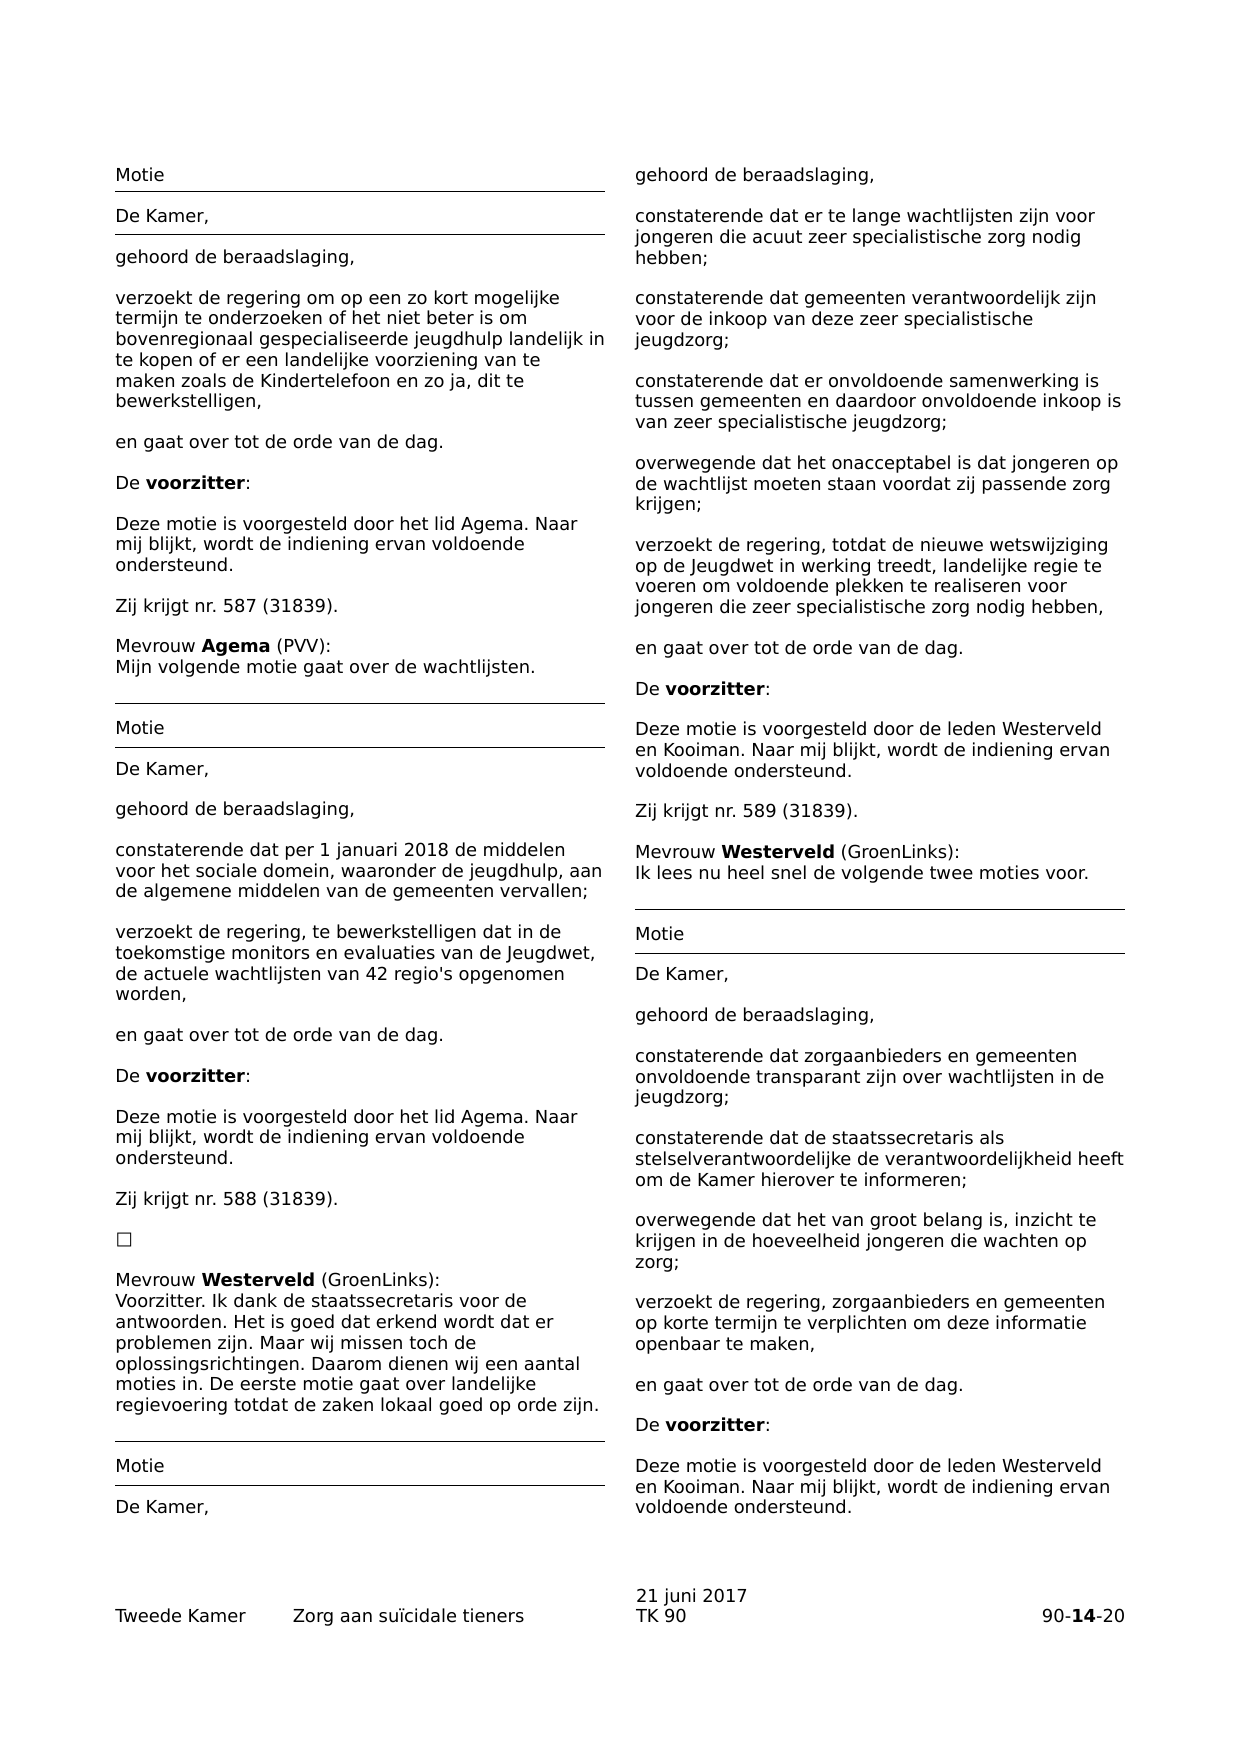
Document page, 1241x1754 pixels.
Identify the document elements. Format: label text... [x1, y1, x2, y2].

text Voorzitter. Ik dank de staatssecretaris voor de antwoorden. Het is goed dat erkend wordt dat er problemen zijn. Maar wij missen toch de oplossingsrichtingen. Daarom dienen wij een aantal moties in. De eerste motie gaat over landelijke regievoering totdat de zaken lokaal goed op orde zijn. [115, 1291, 605, 1416]
text constaterende dat de staatssecretaris als stelselverantwoordelijke de verantwoordelijkheid heeft om de Kamer hierover te informeren; [635, 1128, 1125, 1190]
text De voorzitter: [115, 473, 605, 493]
text ⬜ [115, 1229, 605, 1250]
text De voorzitter: [635, 1415, 1125, 1436]
text en gaat over tot de orde van de dag. [635, 1374, 1125, 1395]
text Ik lees nu heel snel de volgende twee moties voor. [635, 863, 1125, 884]
text Deze motie is voorgesteld door de leden Westerveld en Kooiman. Naar mij blijkt, wordt de indiening ervan voldoende ondersteund. [635, 1456, 1125, 1518]
text Zij krijgt nr. 589 (31839). [635, 801, 1125, 822]
text overwegende dat het van groot belang is, inzicht te krijgen in de hoeveelheid jongeren die wachten op zorg; [635, 1210, 1125, 1272]
text Mevrouw Westerveld (GroenLinks): [115, 1270, 605, 1291]
text De Kamer, [115, 758, 605, 779]
text constaterende dat gemeenten verantwoordelijk zijn voor de inkoop van deze zeer specialistische jeugdzorg; [635, 288, 1125, 350]
text De voorzitter: [635, 678, 1125, 699]
text constaterende dat per 1 januari 2018 de middelen voor het sociale domein, waaronder de jeugdhulp, aan de algemene middelen van de gemeenten vervallen; [115, 840, 605, 902]
text Deze motie is voorgesteld door het lid Agema. Naar mij blijkt, wordt de indiening ervan voldoende ondersteund. [115, 513, 605, 576]
text De Kamer, [635, 964, 1125, 985]
text Deze motie is voorgesteld door het lid Agema. Naar mij blijkt, wordt de indiening ervan voldoende ondersteund. [115, 1106, 605, 1169]
text De voorzitter: [115, 1066, 605, 1086]
text Mevrouw Agema (PVV): [115, 636, 605, 657]
text verzoekt de regering, totdat de nieuwe wetswijziging op de Jeugdwet in werking treedt, landelijke regie te voeren om voldoende plekken te realiseren voor jongeren die zeer specialistische zorg nodig hebben, [635, 535, 1125, 618]
text Motie [115, 718, 605, 738]
text gehoord de beraadslaging, [635, 1005, 1125, 1026]
text constaterende dat zorgaanbieders en gemeenten onvoldoende transparant zijn over wachtlijsten in de jeugdzorg; [635, 1046, 1125, 1108]
text Mijn volgende motie gaat over de wachtlijsten. [115, 657, 605, 678]
text gehoord de beraadslaging, [115, 247, 605, 267]
text en gaat over tot de orde van de dag. [115, 432, 605, 453]
text gehoord de beraadslaging, [635, 165, 1125, 186]
text Motie [115, 1456, 605, 1476]
text De Kamer, [115, 206, 605, 227]
text Mevrouw Westerveld (GroenLinks): [635, 842, 1125, 863]
text Zij krijgt nr. 587 (31839). [115, 596, 605, 616]
text overwegende dat het onacceptabel is dat jongeren op de wachtlijst moeten staan voordat zij passende zorg krijgen; [635, 453, 1125, 515]
text verzoekt de regering, te bewerkstelligen dat in de toekomstige monitors en evaluaties van de Jeugdwet, de actuele wachtlijsten van 42 regio's opgenomen worden, [115, 922, 605, 1005]
text Motie [115, 165, 605, 186]
text constaterende dat er onvoldoende samenwerking is tussen gemeenten en daardoor onvoldoende inkoop is van zeer specialistische jeugdzorg; [635, 370, 1125, 433]
text gehoord de beraadslaging, [115, 799, 605, 820]
text De Kamer, [115, 1496, 605, 1517]
text Zij krijgt nr. 588 (31839). [115, 1189, 605, 1209]
text en gaat over tot de orde van de dag. [115, 1025, 605, 1046]
text en gaat over tot de orde van de dag. [635, 638, 1125, 658]
text verzoekt de regering, zorgaanbieders en gemeenten op korte termijn te verplichten om deze informatie openbaar te maken, [635, 1292, 1125, 1354]
text verzoekt de regering om op een zo kort mogelijke termijn te onderzoeken of het niet beter is om bovenregionaal gespecialiseerde jeugdhulp landelijk in te kopen of er een landelijke voorziening van te maken zoals de Kindertelefoon en zo ja, dit te bewerkstelligen, [115, 287, 605, 412]
text constaterende dat er te lange wachtlijsten zijn voor jongeren die acuut zeer specialistische zorg nodig hebben; [635, 206, 1125, 268]
text Deze motie is voorgesteld door de leden Westerveld en Kooiman. Naar mij blijkt, wordt de indiening ervan voldoende ondersteund. [635, 719, 1125, 781]
text Motie [635, 923, 1125, 944]
